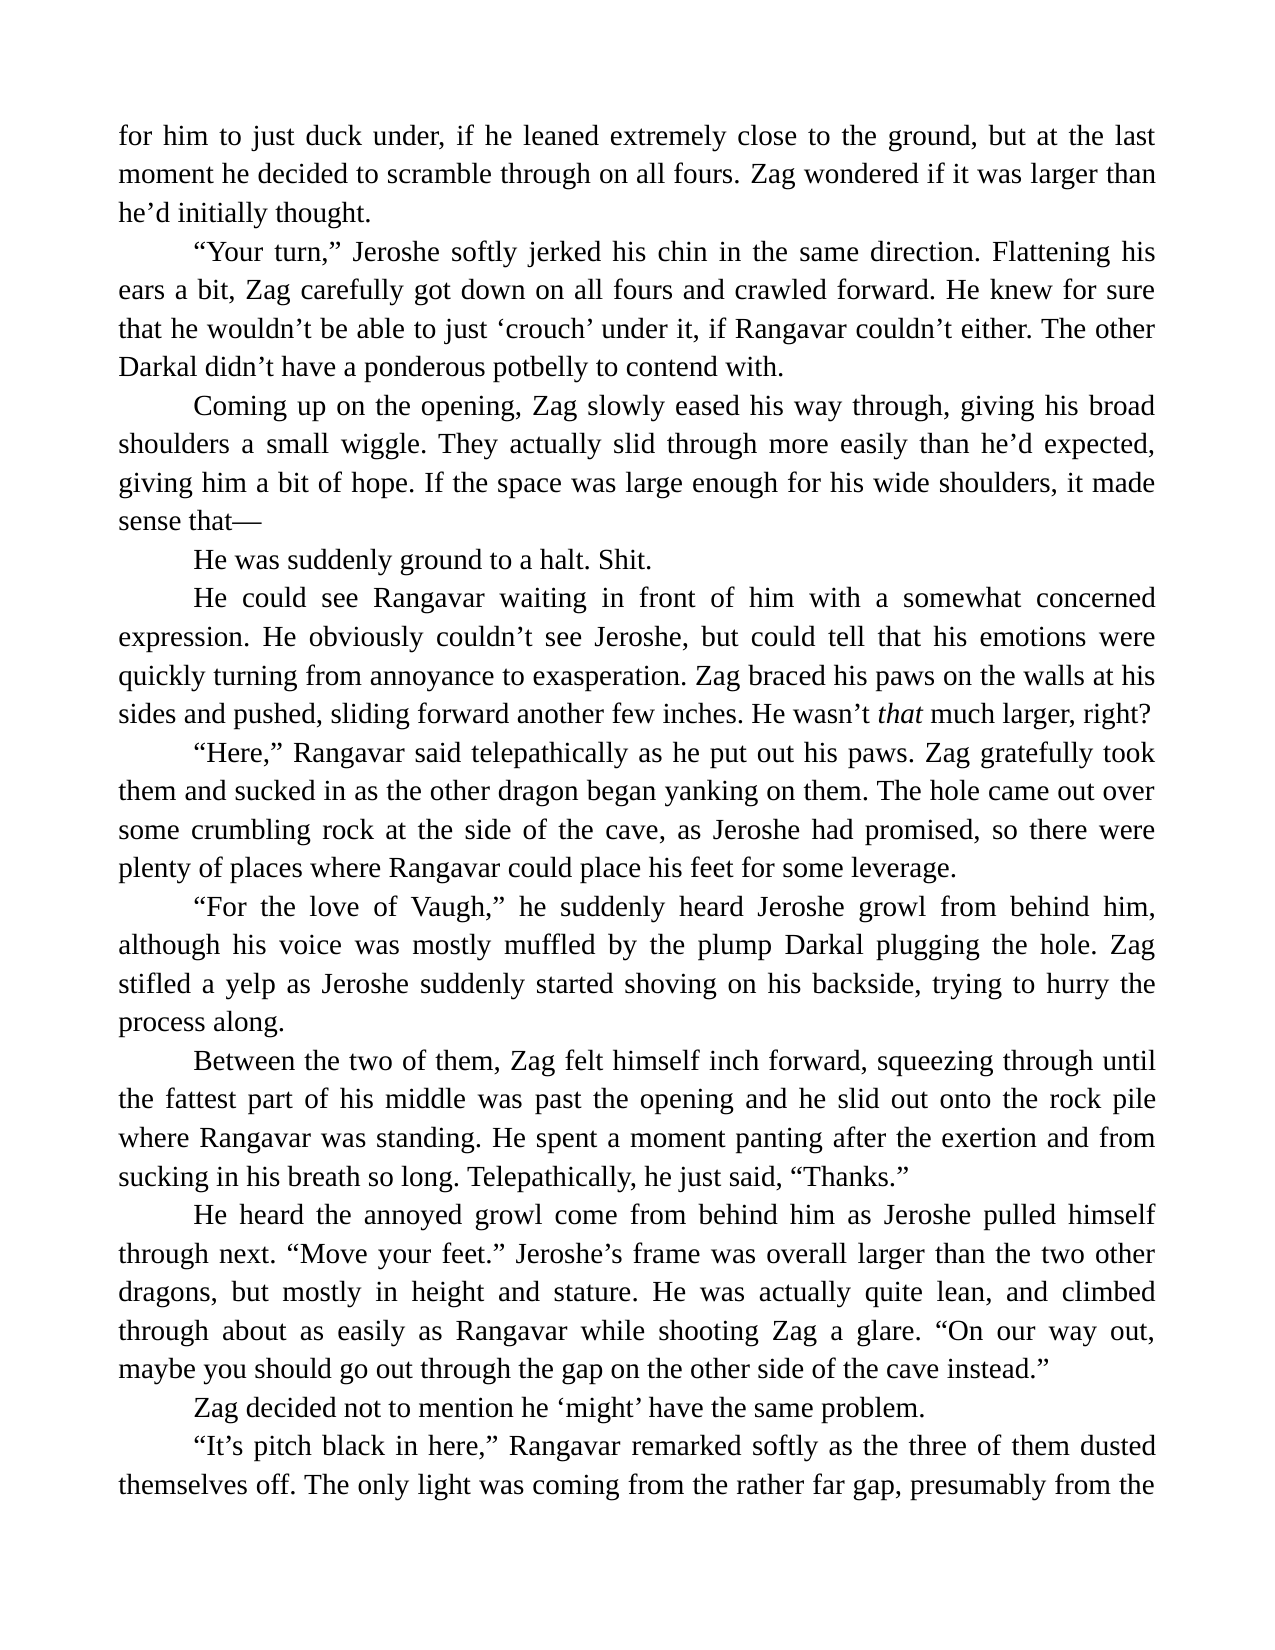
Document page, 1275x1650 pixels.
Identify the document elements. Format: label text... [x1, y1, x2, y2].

text Between the two of them, Zag felt himself inch forward, squeezing through until the fattest part of his middle was past the opening and he slid out onto the rock pile where Rangavar was standing. He spent a moment panting after the exertion and from sucking in his breath so long. Telepathically, he just said, “Thanks.” [118, 1043, 1157, 1192]
text Zag decided not to mention he ‘might’ have the same problem. [118, 1390, 1157, 1423]
text “Your turn,” Jeroshe softly jerked his chin in the same direction. Flattening his ears a bit, Zag carefully got down on all fours and crawled forward. He knew for sure that he wouldn’t be able to just ‘crouch’ under it, if Rangavar couldn’t either. The other Darkal didn’t have a ponderous potbelly to contend with. [118, 234, 1157, 383]
text “For the love of Vaugh,” he suddenly heard Jeroshe growl from behind him, although his voice was mostly muffled by the plump Darkal plugging the hole. Zag stifled a yelp as Jeroshe suddenly started shoving on his backside, trying to hurry the process along. [118, 889, 1157, 1038]
text He could see Rangavar waiting in front of him with a somewhat concerned expression. He obviously couldn’t see Jeroshe, but could tell that his emotions were quickly turning from annoyance to exasperation. Zag braced his paws on the walls at his sides and pushed, sliding forward another few inches. He wasn’t that much larger, right? [118, 581, 1157, 730]
text “It’s pitch black in here,” Rangavar remarked softly as the three of them dusted themselves off. The only light was coming from the rather far gap, presumably from the [118, 1428, 1157, 1501]
text “Here,” Rangavar said telepathically as he put out his paws. Zag gratefully took them and sucked in as the other dragon began yanking on them. The hole came out over some crumbling rock at the side of the cave, as Jeroshe had promised, so there were plenty of places where Rangavar could place his feet for some leverage. [118, 735, 1157, 884]
text Coming up on the opening, Zag slowly eased his way through, giving his broad shoulders a small wiggle. They actually slid through more easily than he’d expected, giving him a bit of hope. If the space was large enough for his wide shoulders, it made sense that— [118, 388, 1157, 537]
text He was suddenly ground to a halt. Shit. [118, 542, 1157, 576]
text for him to just duck under, if he leaned extremely close to the ground, but at the last moment he decided to scramble through on all fours. Zag wondered if it was larger than he’d initially thought. [118, 118, 1157, 229]
text He heard the annoyed growl come from behind him as Jeroshe pulled himself through next. “Move your feet.” Jeroshe’s frame was overall larger than the two other dragons, but mostly in height and stature. He was actually quite lean, and climbed through about as easily as Rangavar while shooting Zag a glare. “On our way out, maybe you should go out through the gap on the other side of the cave instead.” [118, 1197, 1157, 1385]
